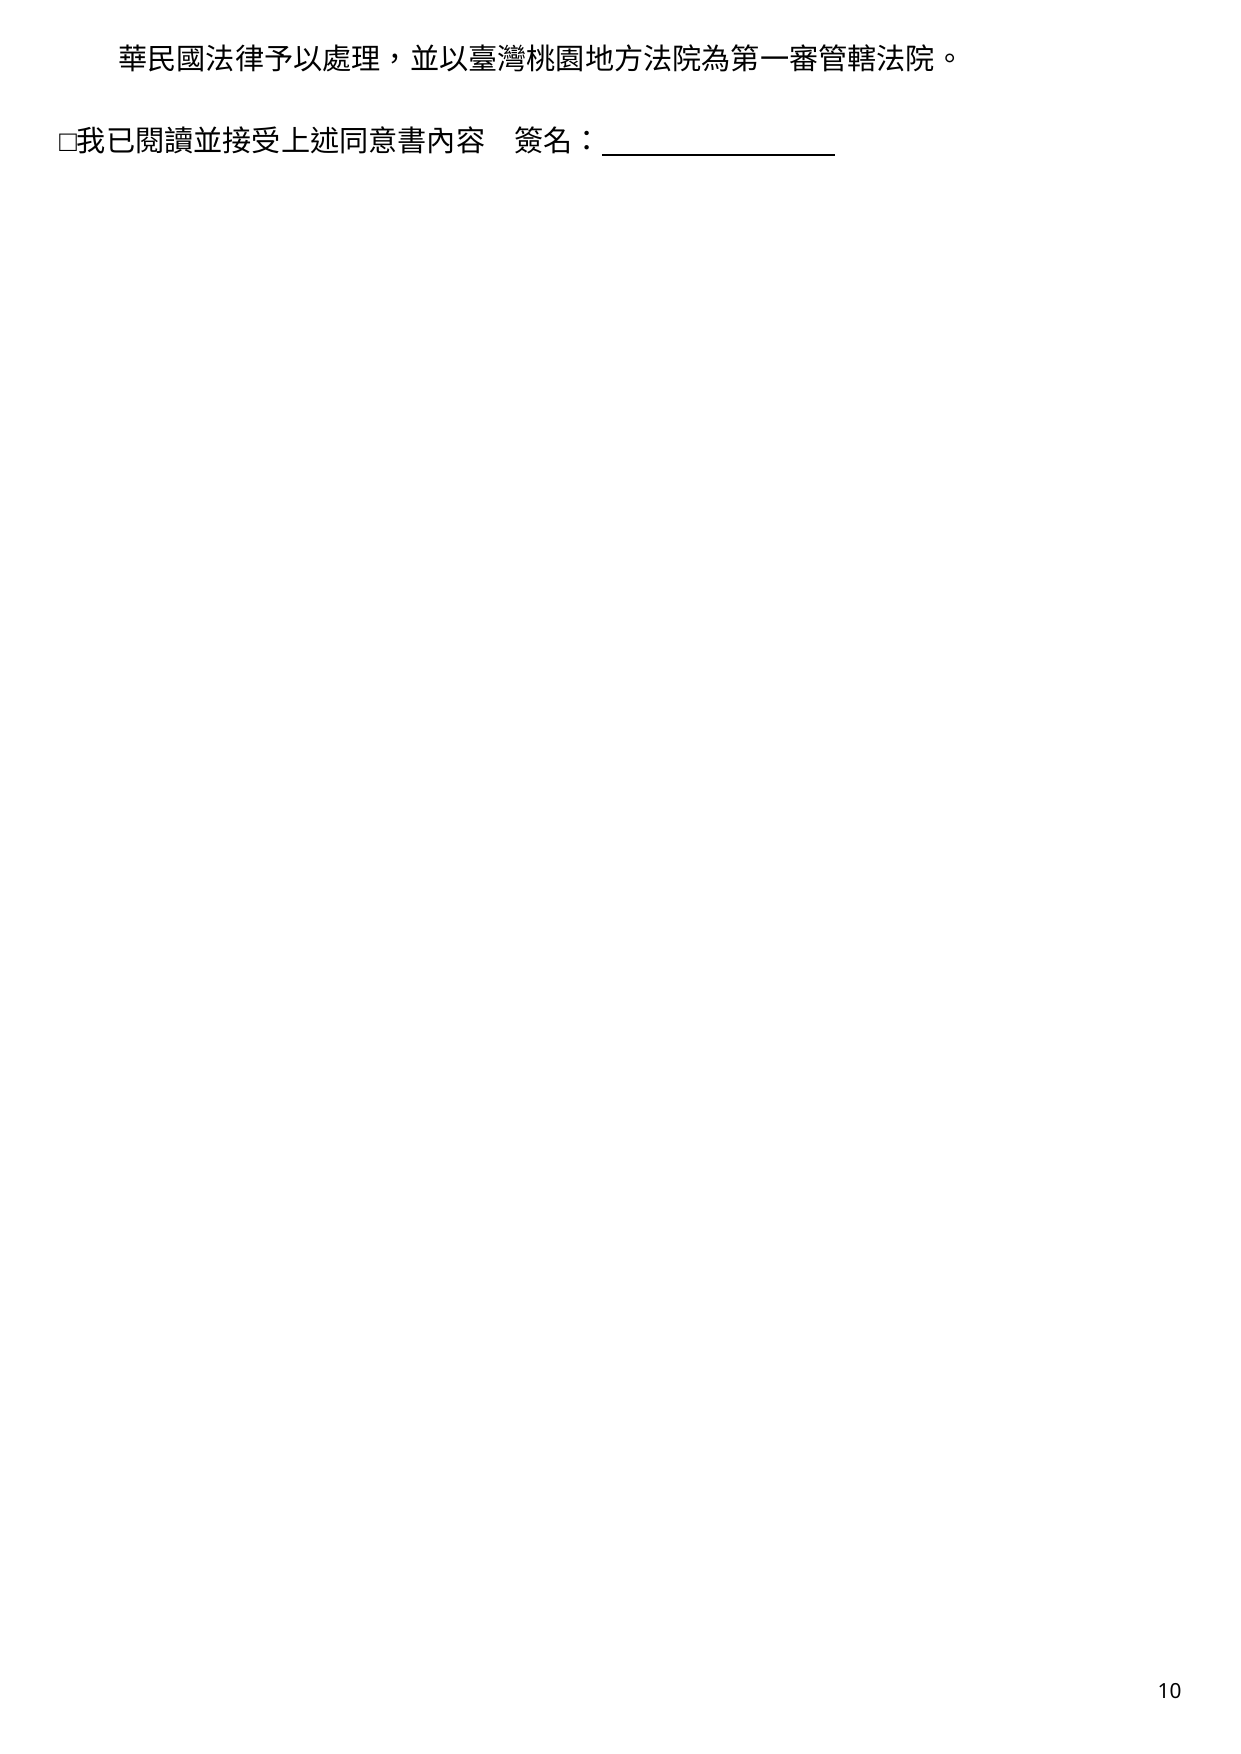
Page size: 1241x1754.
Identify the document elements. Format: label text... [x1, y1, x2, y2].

text □我已閱讀並接受上述同意書內容 簽名： [59, 118, 1181, 160]
text 華民國法律予以處理，並以臺灣桃園地方法院為第一審管轄法院。 [59, 36, 1181, 78]
